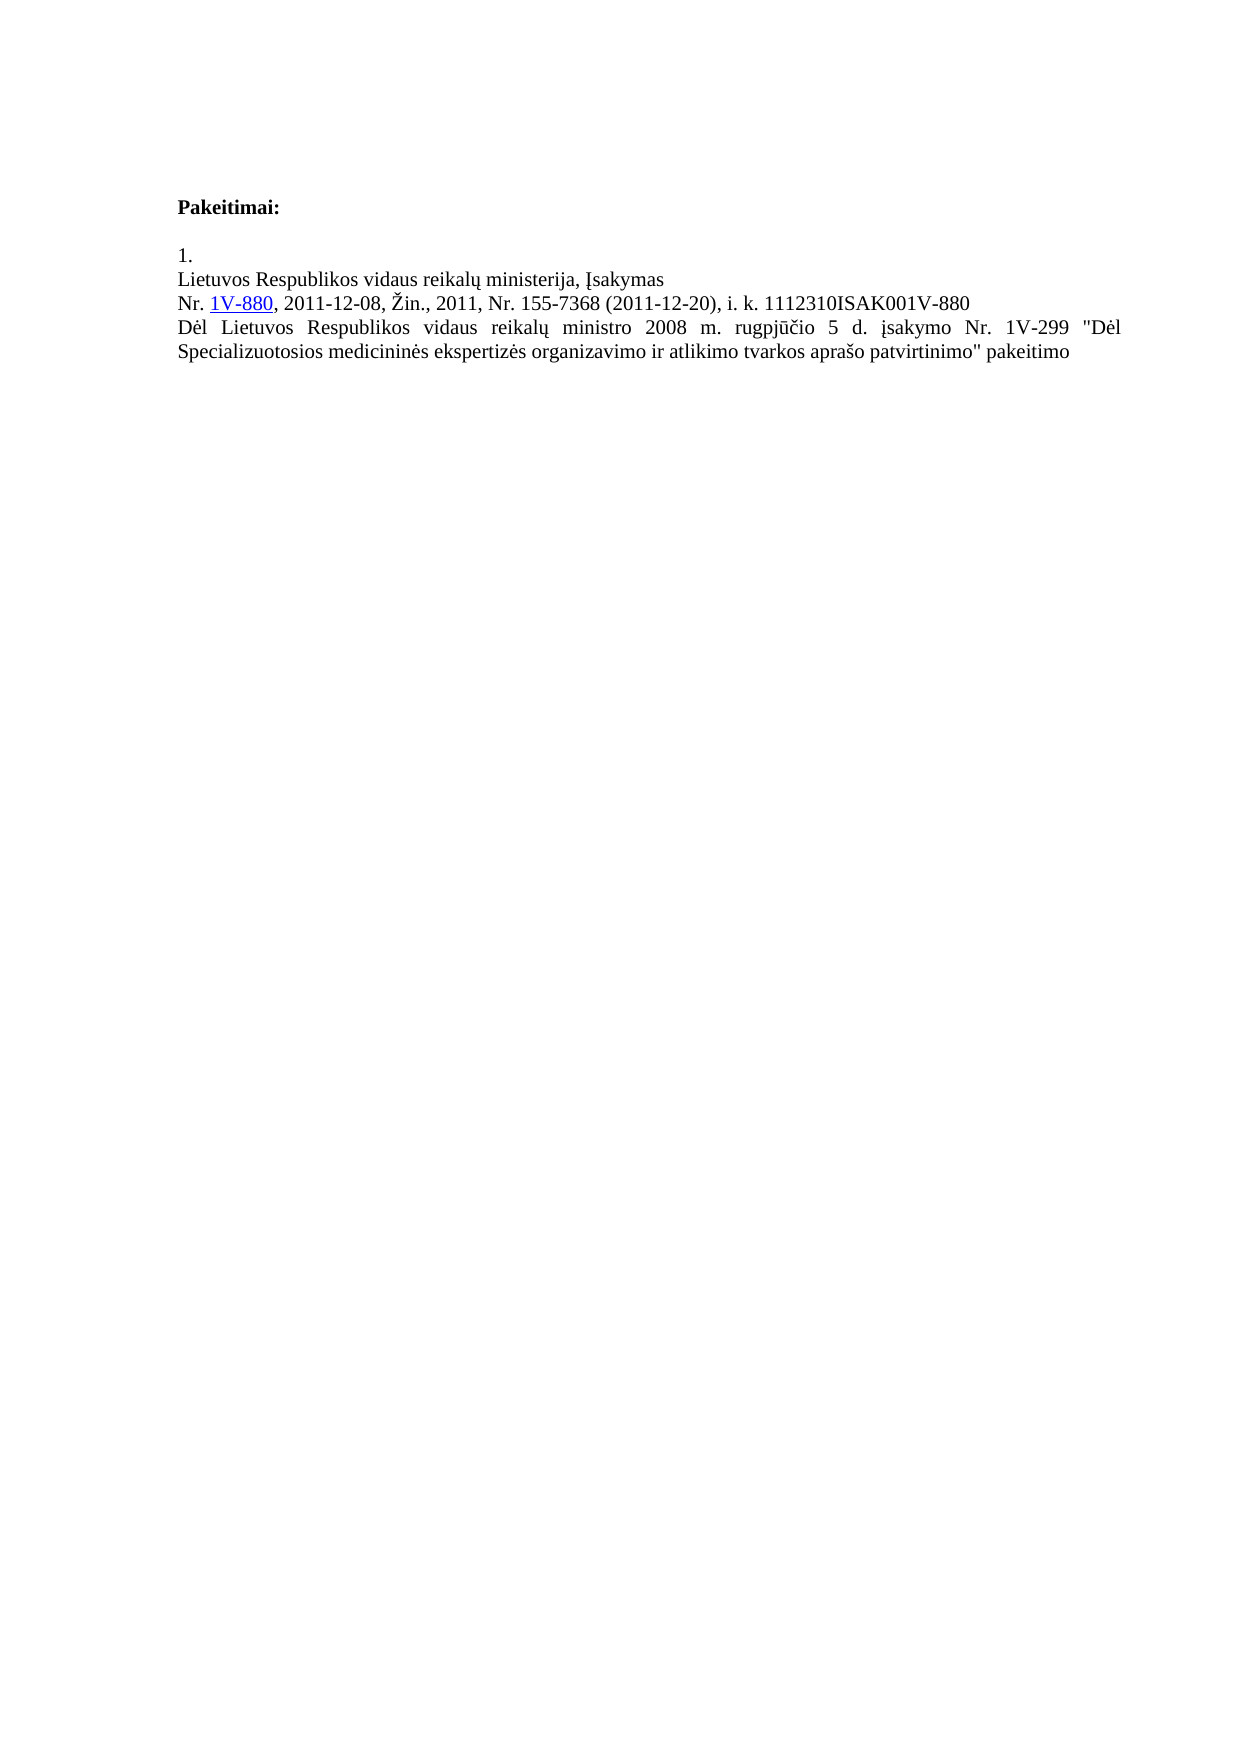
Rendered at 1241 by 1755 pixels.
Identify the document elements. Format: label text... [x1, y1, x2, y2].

text Dėl Lietuvos Respublikos vidaus reikalų ministro 2008 m. rugpjūčio 5 d. įsakymo Nr. 1V-299 "Dėl Specializuotosios medicininės ekspertizės organizavimo ir atlikimo tvarkos aprašo patvirtinimo" pakeitimo [177, 315, 1122, 363]
text Lietuvos Respublikos vidaus reikalų ministerija, Įsakymas [177, 267, 1122, 291]
text Nr. 1V-880, 2011-12-08, Žin., 2011, Nr. 155-7368 (2011-12-20), i. k. 1112310ISAK001V-880 [177, 291, 1122, 315]
text Pakeitimai: [177, 195, 1122, 219]
text 1. [177, 243, 1122, 267]
